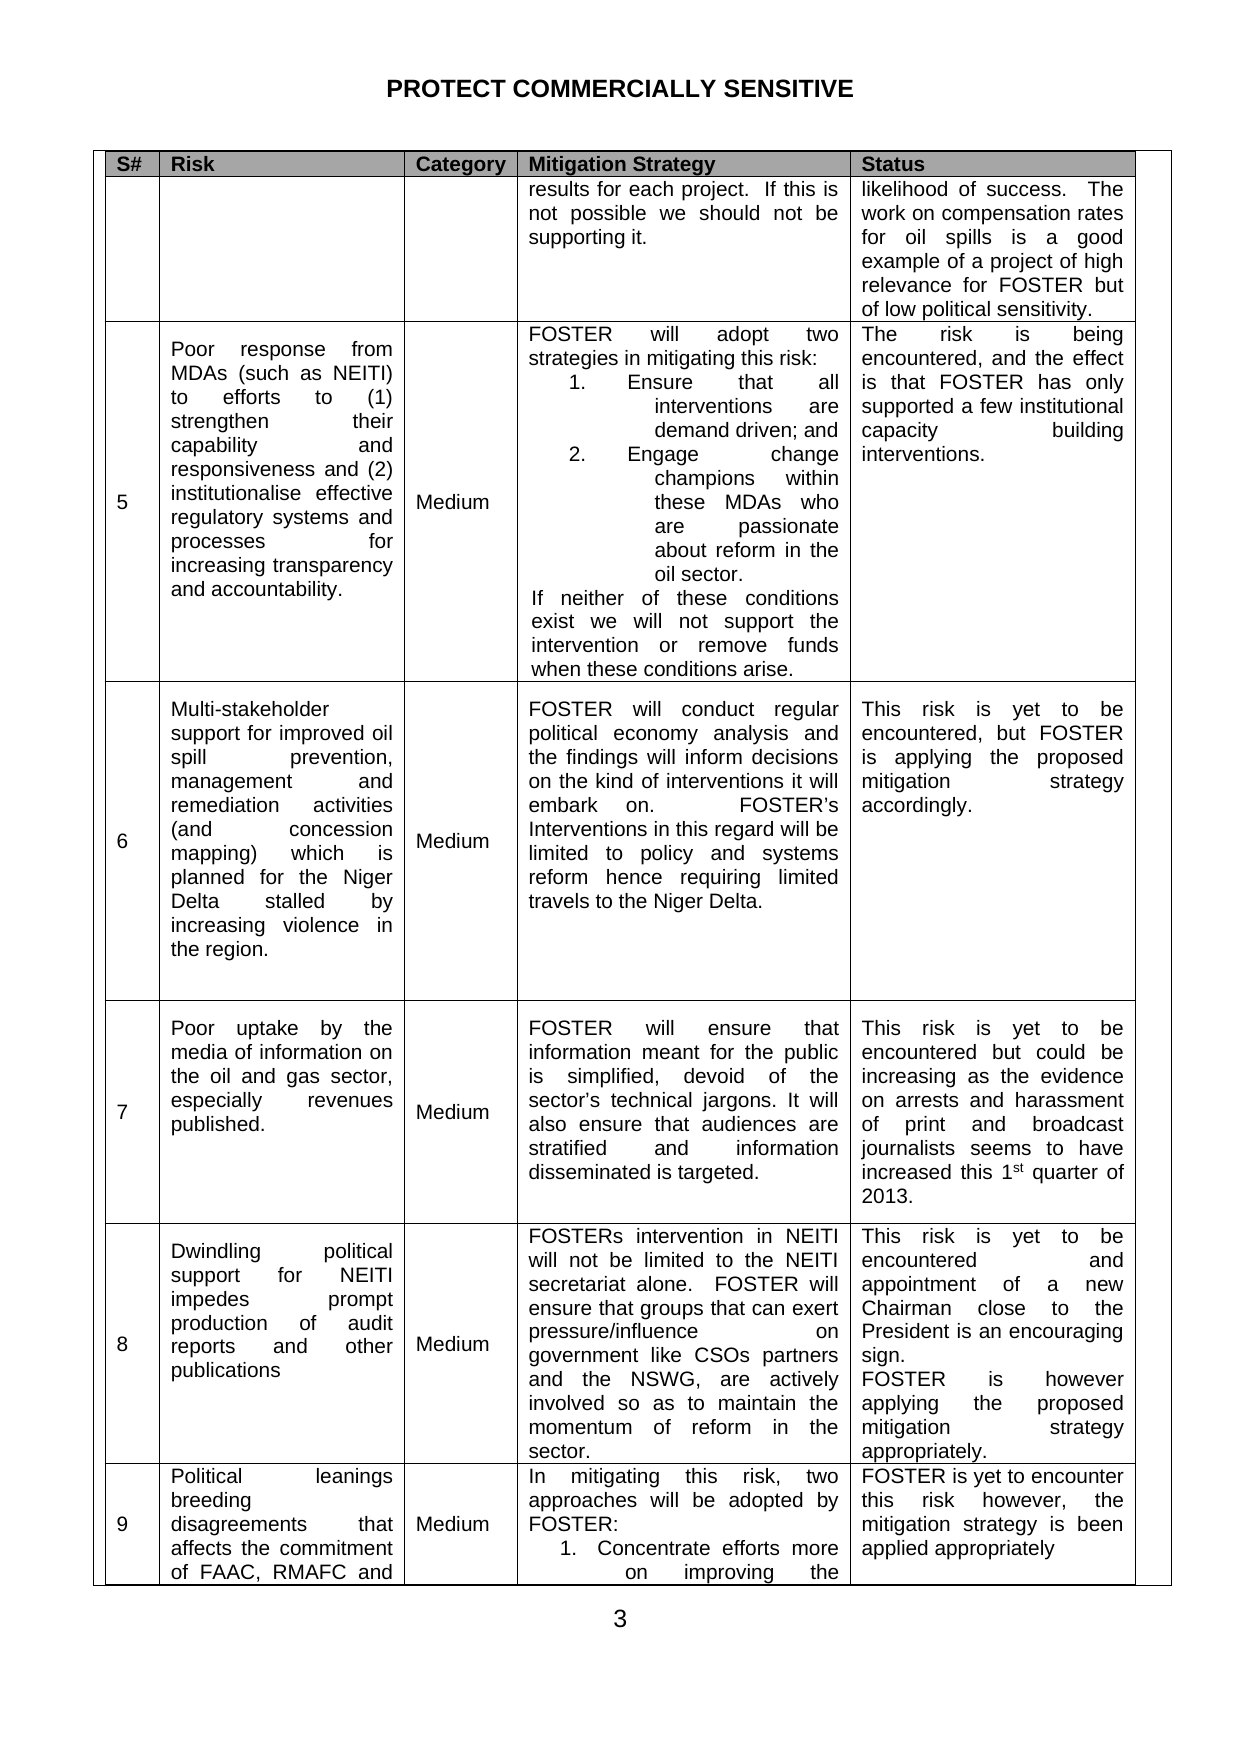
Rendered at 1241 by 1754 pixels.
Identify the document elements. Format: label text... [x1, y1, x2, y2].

table_header Mitigation Strategy [518, 152, 850, 176]
table_cell This risk is yet to be encountered, but FOSTER is applying the proposed mitigation strategy accordingly. [851, 682, 1135, 1000]
table_cell Medium [405, 682, 517, 1000]
table_cell Medium [405, 1001, 517, 1222]
table_cell FOSTER will ensure that information meant for the public is simplified, devoid of the sector’s technical jargons. It will also ensure that audiences are stratified and information disseminated is targeted. [518, 1001, 850, 1222]
table_cell Medium [405, 1224, 517, 1463]
table_header S# [106, 152, 159, 176]
table_cell Medium [405, 1464, 517, 1584]
table_cell FOSTER will conduct regular political economy analysis and the findings will inform decisions on the kind of interventions it will embark on. FOSTER’s Interventions in this regard will be limited to policy and systems reform hence requiring limited travels to the Niger Delta. [518, 682, 850, 1000]
table_cell Multi-stakeholder support for improved oil spill prevention, management and remediation activities (and concession mapping) which is planned for the Niger Delta stalled by increasing violence in the region. [160, 682, 404, 1000]
table_cell Poor response from MDAs (such as NEITI) to efforts to (1) strengthen their capability and responsiveness and (2) institutionalise effective regulatory systems and processes for increasing transparency and accountability. [160, 322, 404, 681]
table_cell This risk is yet to be encountered but could be increasing as the evidence on arrests and harassment of print and broadcast journalists seems to have increased this 1st quarter of 2013. [851, 1001, 1135, 1222]
table_cell [94, 151, 105, 1585]
table_cell The risk is being encountered, and the effect is that FOSTER has only supported a few institutional capacity building interventions. [851, 322, 1135, 681]
table_cell 7 [106, 1001, 159, 1222]
table_cell In mitigating this risk, two approaches will be adopted by FOSTER: Concentrate efforts more on improving the [518, 1464, 850, 1584]
table_cell Dwindling political support for NEITI impedes prompt production of audit reports and other publications [160, 1224, 404, 1463]
table_header Status [851, 152, 1135, 176]
table_cell results for each project. If this is not possible we should not be supporting it. [518, 177, 850, 321]
table_cell 9 [106, 1464, 159, 1584]
table_cell This risk is yet to be encountered and appointment of a new Chairman close to the President is an encouraging sign. FOSTER is however applying the proposed mitigation strategy appropriately. [851, 1224, 1135, 1463]
table_cell FOSTERs intervention in NEITI will not be limited to the NEITI secretariat alone. FOSTER will ensure that groups that can exert pressure/influence on government like CSOs partners and the NSWG, are actively involved so as to maintain the momentum of reform in the sector. [518, 1224, 850, 1463]
table_header Risk [160, 152, 404, 176]
table_cell [405, 177, 517, 321]
table_cell 8 [106, 1224, 159, 1463]
table_cell Medium [405, 322, 517, 681]
table_cell Poor uptake by the media of information on the oil and gas sector, especially revenues published. [160, 1001, 404, 1222]
table_cell [1136, 151, 1171, 1585]
table_cell 6 [106, 682, 159, 1000]
table_cell [106, 177, 159, 321]
table_cell FOSTER will adopt two strategies in mitigating this risk: Ensure that all interventions are demand driven; and Engage change champions within these MDAs who are passionate about reform in the oil sector. If neither of these conditions exist we will not support the intervention or remove funds when these conditions arise. [518, 322, 850, 681]
table_cell FOSTER is yet to encounter this risk however, the mitigation strategy is been applied appropriately [851, 1464, 1135, 1584]
table_cell 5 [106, 322, 159, 681]
table_cell Political leanings breeding disagreements that affects the commitment of FAAC, RMAFC and [160, 1464, 404, 1584]
table_cell likelihood of success. The work on compensation rates for oil spills is a good example of a project of high relevance for FOSTER but of low political sensitivity. [851, 177, 1135, 321]
table_cell [160, 177, 404, 321]
table_header Category [405, 152, 517, 176]
